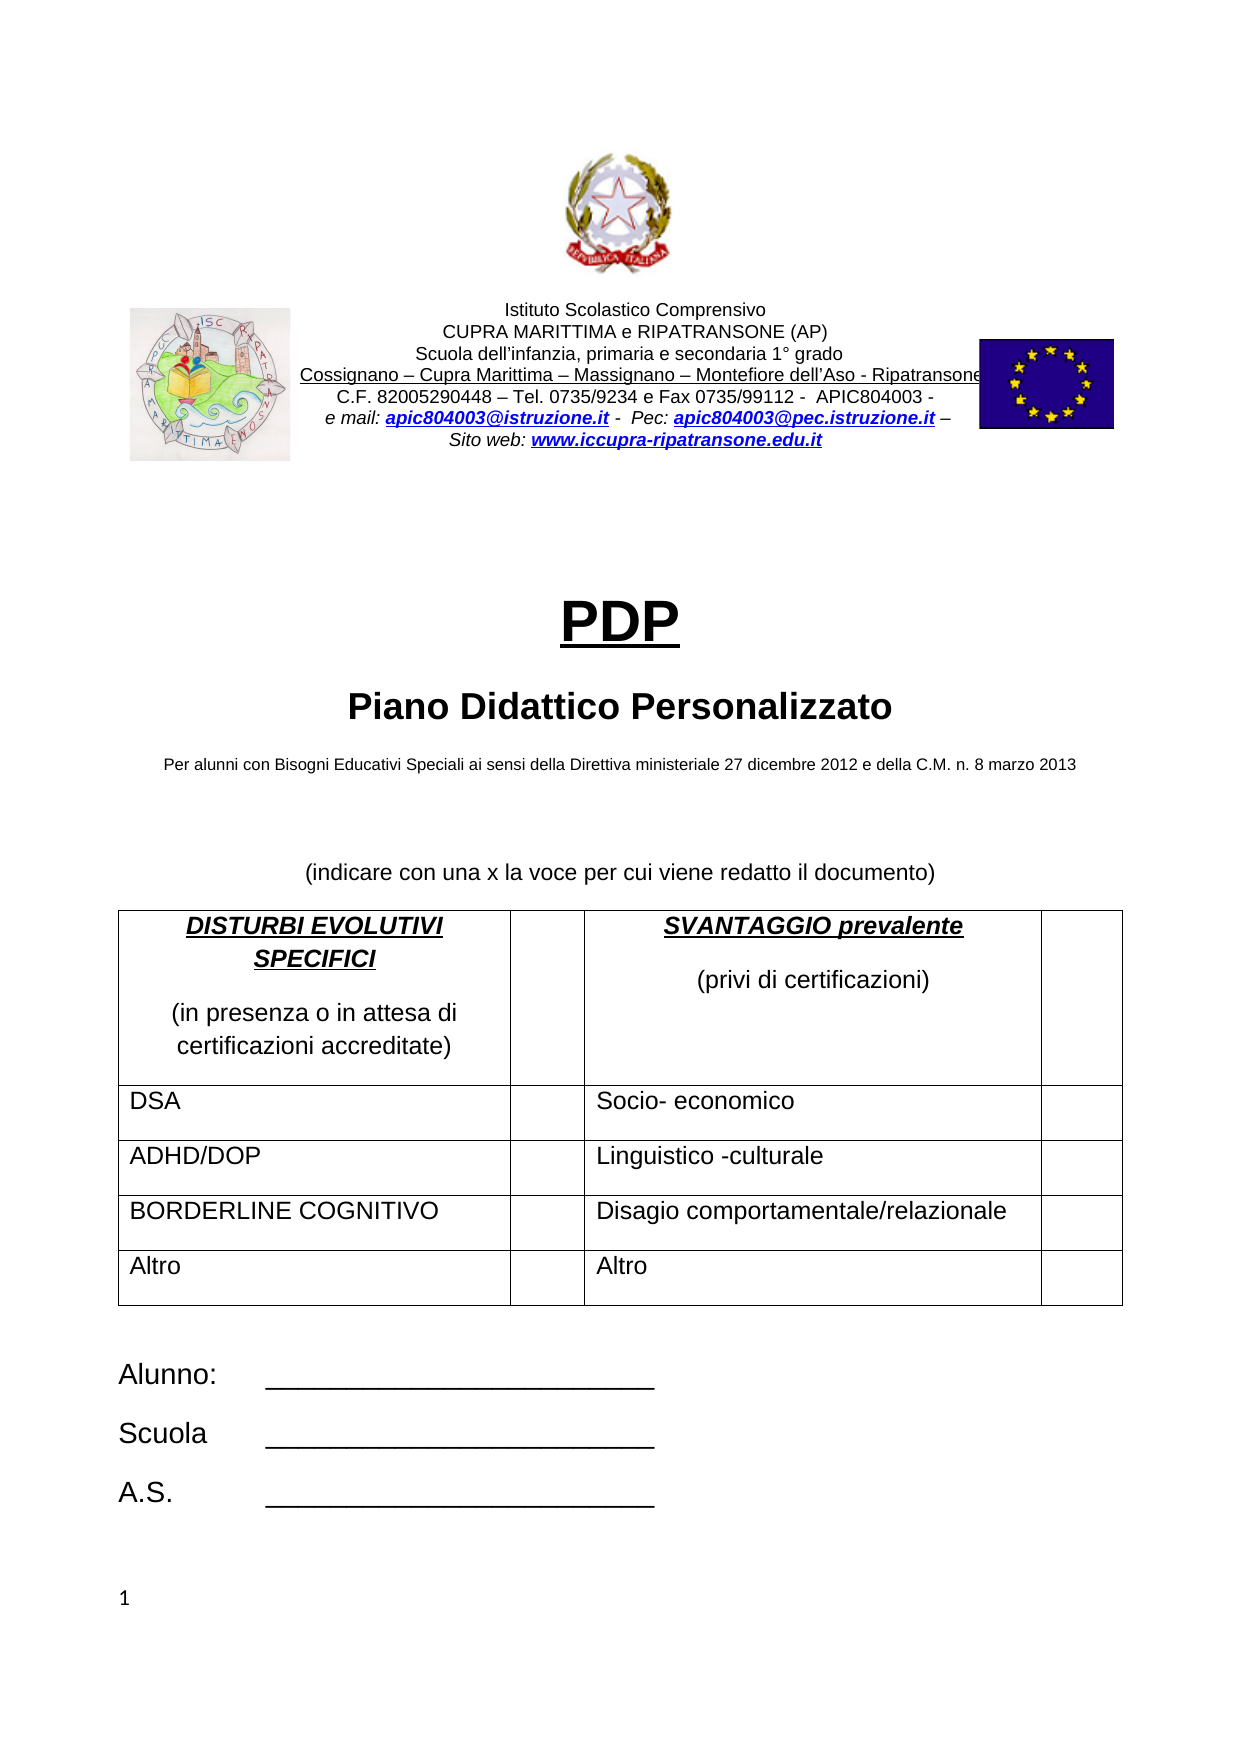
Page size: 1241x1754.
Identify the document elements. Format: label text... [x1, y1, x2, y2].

text Alunno: ________________________ [118, 1357, 1122, 1390]
table_header Istituto Scolastico Comprensivo CUPRA MARITTIMA e RIPATRANSONE (AP) Scuola dell’infanzia, primaria e secondaria 1° grado Cossignano – Cupra Marittima – Massignano – Montefiore dell’Aso - Ripatransone C.F. 82005290448 – Tel. 0735/9234 e Fax 0735/99112 - APIC804003 - e mail: apic804003@istruzione.it - Pec: apic804003@pec.istruzione.it – Sito web: www.iccupra-ripatransone.edu.it [299, 280, 972, 383]
table_cell [1042, 1086, 1122, 1140]
table_header Istituto Scolastico Comprensivo CUPRA MARITTIMA e RIPATRANSONE (AP) Scuola dell’infanzia, primaria e secondaria 1° grado Cossignano – Cupra Marittima – Massignano – Montefiore dell’Aso - Ripatransone C.F. 82005290448 – Tel. 0735/9234 e Fax 0735/99112 - APIC804003 - e mail: apic804003@istruzione.it - Pec: apic804003@pec.istruzione.it – Sito web: www.iccupra-ripatransone.edu.it [299, 384, 972, 488]
table_cell Altro [585, 1251, 1041, 1304]
text Piano Didattico Personalizzato [118, 684, 1122, 727]
table_header [1042, 911, 1122, 1085]
picture [979, 339, 1114, 429]
table_cell [1042, 1141, 1122, 1195]
table_cell ADHD/DOP [119, 1141, 510, 1195]
table_header SVANTAGGIO prevalente (privi di certificazioni) [585, 911, 1041, 1085]
picture [564, 147, 676, 280]
table_cell [1042, 1196, 1122, 1250]
table_cell Socio- economico [585, 1086, 1041, 1140]
text Scuola ________________________ [118, 1416, 1122, 1449]
picture [129, 308, 291, 460]
table_cell DSA [119, 1086, 510, 1140]
table_cell Altro [119, 1251, 510, 1304]
table_cell Linguistico -culturale [585, 1141, 1041, 1195]
table_cell Disagio comportamentale/relazionale [585, 1196, 1041, 1250]
table_header [511, 911, 584, 1085]
table_header [122, 280, 298, 488]
table_header [972, 384, 1114, 488]
text (indicare con una x la voce per cui viene redatto il documento) [118, 859, 1122, 886]
table_cell BORDERLINE COGNITIVO [119, 1196, 510, 1250]
table_cell [511, 1086, 584, 1140]
text A.S. ________________________ [118, 1475, 1122, 1509]
table_cell [511, 1196, 584, 1250]
table_header [972, 280, 1114, 383]
text PDP [118, 586, 1122, 653]
table_cell [1042, 1251, 1122, 1304]
table_cell [511, 1141, 584, 1195]
text Per alunni con Bisogni Educativi Speciali ai sensi della Direttiva ministeriale 27 dicembre 2012 e della C.M. n. 8 marzo 2013 [118, 755, 1122, 774]
table_cell [511, 1251, 584, 1304]
table_header DISTURBI EVOLUTIVI SPECIFICI (in presenza o in attesa di certificazioni accreditate) [119, 911, 510, 1085]
